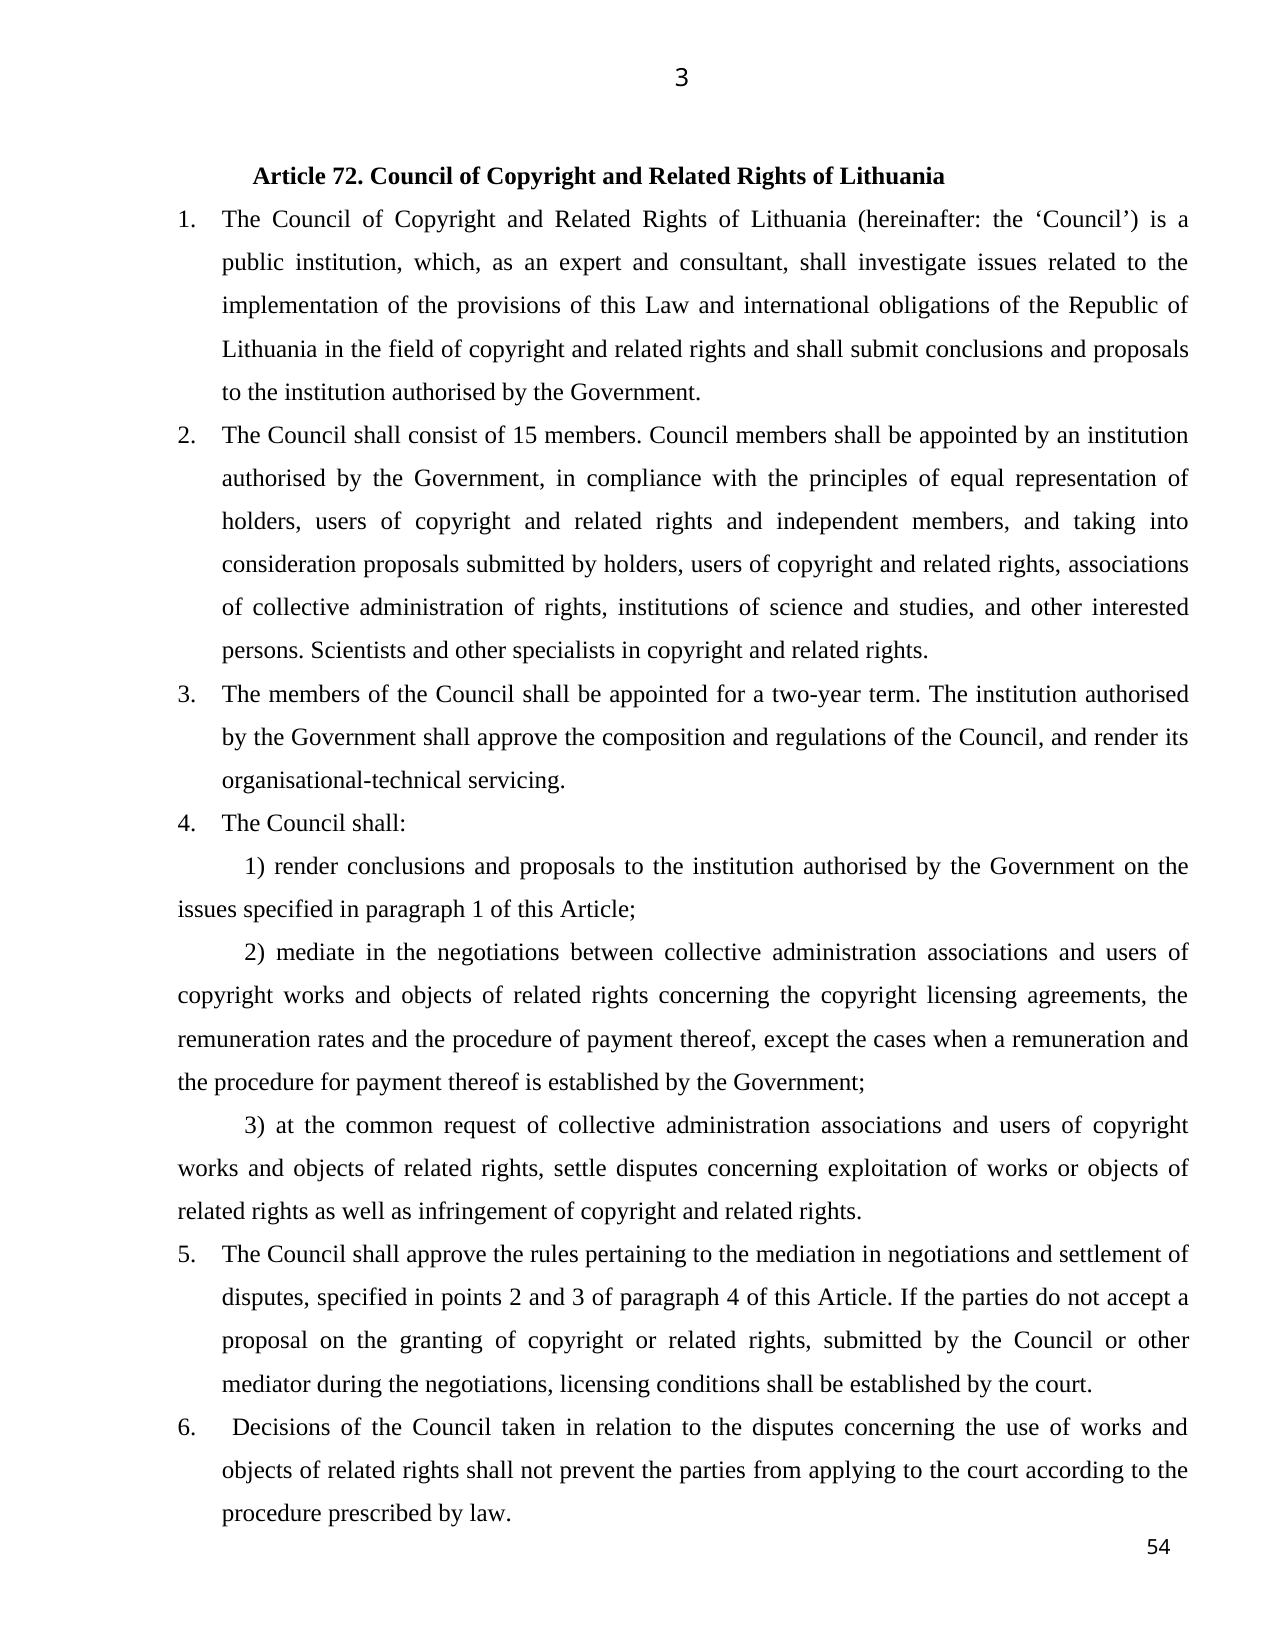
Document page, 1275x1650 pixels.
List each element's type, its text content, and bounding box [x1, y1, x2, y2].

text 3. The members of the Council shall be appointed for a two-year term. The institution authorised by the Government shall approve the composition and regulations of the Council, and render its organisational-technical servicing. [177, 679, 1190, 794]
text 5. The Council shall approve the rules pertaining to the mediation in negotiations and settlement of disputes, specified in points 2 and 3 of paragraph 4 of this Article. If the parties do not accept a proposal on the granting of copyright or related rights, submitted by the Council or other mediator during the negotiations, licensing conditions shall be established by the court. [177, 1239, 1190, 1397]
text 2) mediate in the negotiations between collective administration associations and users of copyright works and objects of related rights concerning the copyright licensing agreements, the remuneration rates and the procedure of payment thereof, except the cases when a remuneration and the procedure for payment thereof is established by the Government; [177, 937, 1190, 1096]
text 1. The Council of Copyright and Related Rights of Lithuania (hereinafter: the ‘Council’) is a public institution, which, as an expert and consultant, shall investigate issues related to the implementation of the provisions of this Law and international obligations of the Republic of Lithuania in the field of copyright and related rights and shall submit conclusions and proposals to the institution authorised by the Government. [177, 204, 1190, 406]
text 3) at the common request of collective administration associations and users of copyright works and objects of related rights, settle disputes concerning exploitation of works or objects of related rights as well as infringement of copyright and related rights. [177, 1110, 1190, 1225]
text 1) render conclusions and proposals to the institution authorised by the Government on the issues specified in paragraph 1 of this Article; [177, 851, 1190, 923]
text Article 72. Council of Copyright and Related Rights of Lithuania [177, 161, 1190, 190]
text 4. The Council shall: [177, 808, 1190, 837]
text 6. Decisions of the Council taken in relation to the disputes concerning the use of works and objects of related rights shall not prevent the parties from applying to the court according to the procedure prescribed by law. [177, 1412, 1190, 1527]
text 2. The Council shall consist of 15 members. Council members shall be appointed by an institution authorised by the Government, in compliance with the principles of equal representation of holders, users of copyright and related rights and independent members, and taking into consideration proposals submitted by holders, users of copyright and related rights, associations of collective administration of rights, institutions of science and studies, and other interested persons. Scientists and other specialists in copyright and related rights. [177, 420, 1190, 664]
